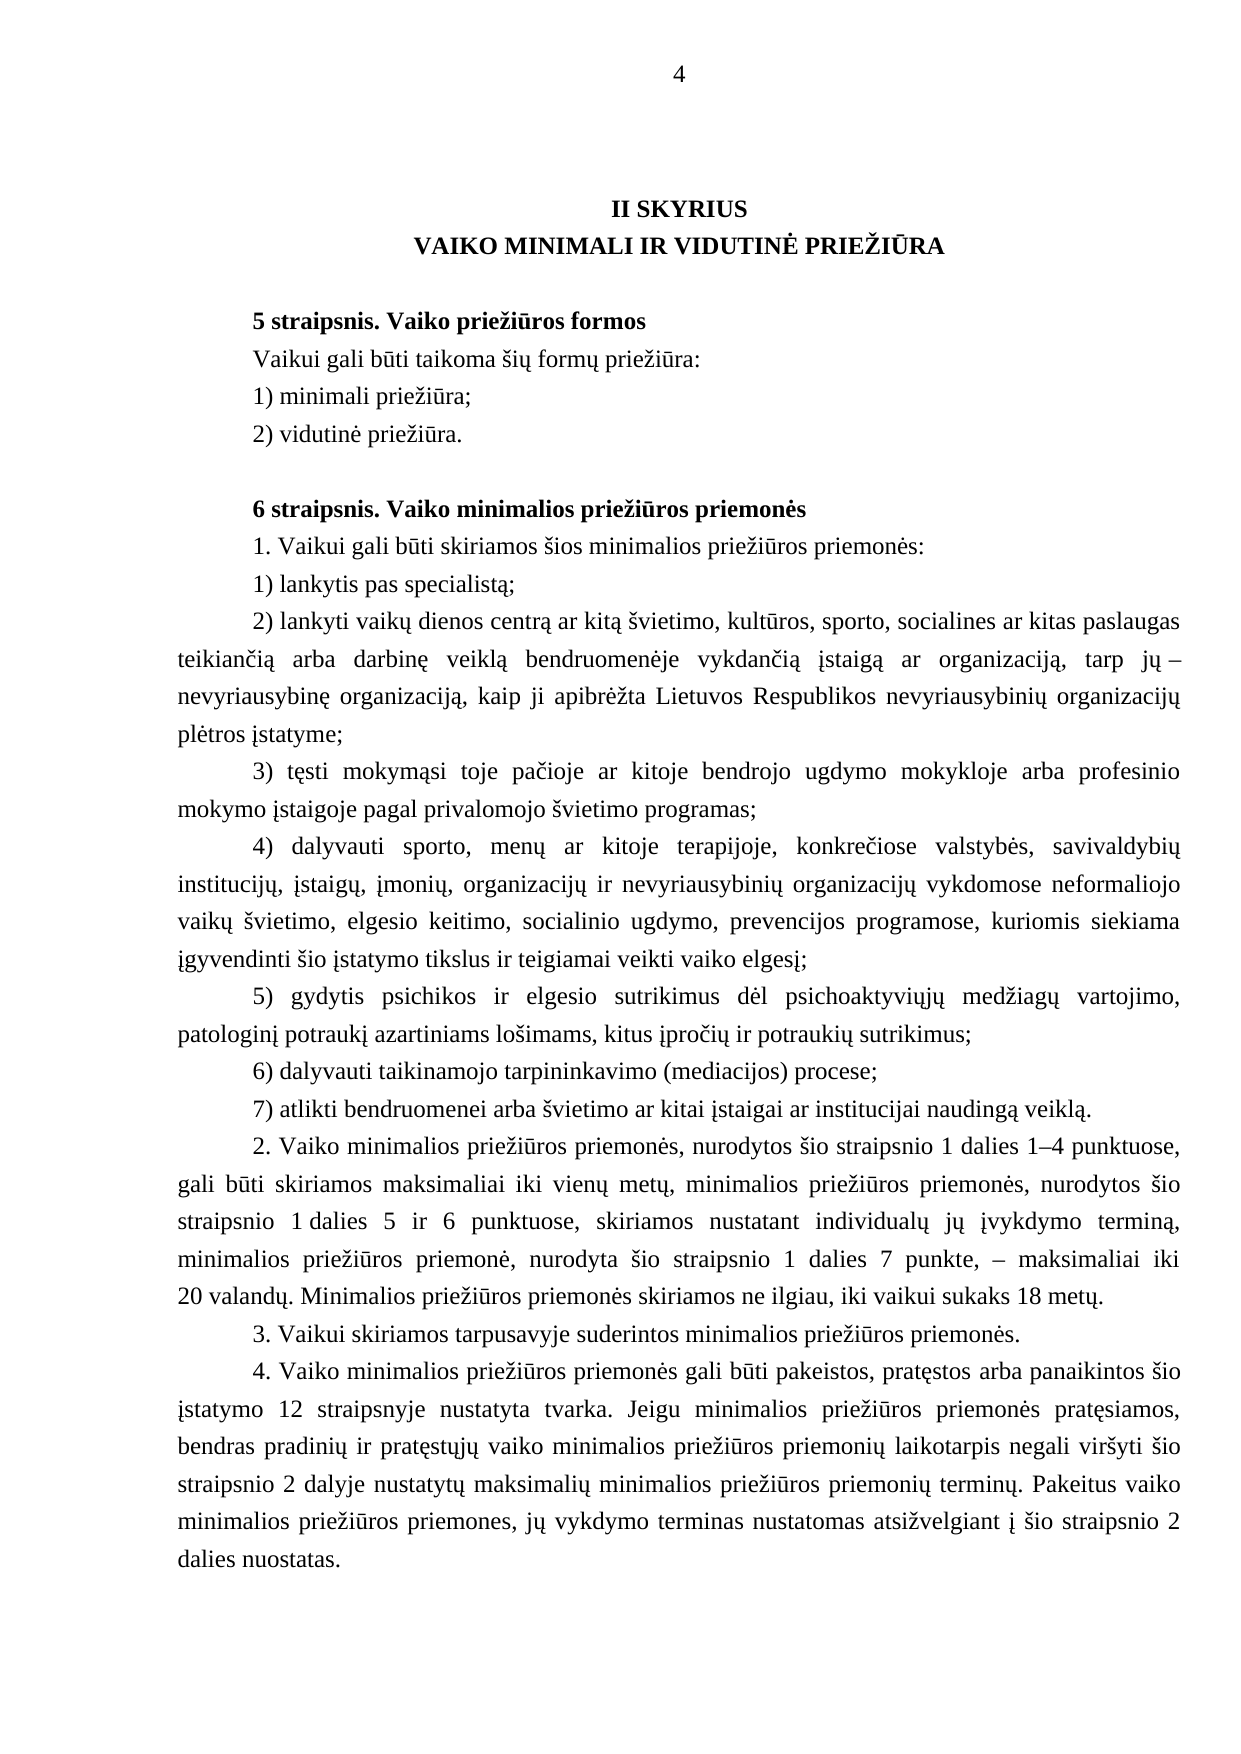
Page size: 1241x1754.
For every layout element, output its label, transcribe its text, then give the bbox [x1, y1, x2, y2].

text 6) dalyvauti taikinamojo tarpininkavimo (mediacijos) procese; [177, 1048, 1181, 1085]
text 6 straipsnis. Vaiko minimalios priežiūros priemonės [177, 485, 1181, 523]
text 2) vidutinė priežiūra. [177, 410, 1181, 448]
text 2. Vaiko minimalios priežiūros priemonės, nurodytos šio straipsnio 1 dalies 1–4 punktuose, gali būti skiriamos maksimaliai iki vienų metų, minimalios priežiūros priemonės, nurodytos šio straipsnio 1 dalies 5 ir 6 punktuose, skiriamos nustatant individualų jų įvykdymo terminą, minimalios priežiūros priemonė, nurodyta šio straipsnio 1 dalies 7 punkte, – maksimaliai iki 20 valandų. Minimalios priežiūros priemonės skiriamos ne ilgiau, iki vaikui sukaks 18 metų. [177, 1123, 1181, 1310]
text 3) tęsti mokymąsi toje pačioje ar kitoje bendrojo ugdymo mokykloje arba profesinio mokymo įstaigoje pagal privalomojo švietimo programas; [177, 748, 1181, 823]
text 2) lankyti vaikų dienos centrą ar kitą švietimo, kultūros, sporto, socialines ar kitas paslaugas teikiančią arba darbinę veiklą bendruomenėje vykdančią įstaigą ar organizaciją, tarp jų – nevyriausybinę organizaciją, kaip ji apibrėžta Lietuvos Respublikos nevyriausybinių organizacijų plėtros įstatyme; [177, 598, 1181, 748]
text 5) gydytis psichikos ir elgesio sutrikimus dėl psichoaktyviųjų medžiagų vartojimo, patologinį potraukį azartiniams lošimams, kitus įpročių ir potraukių sutrikimus; [177, 973, 1181, 1048]
text II SKYRIUS [177, 185, 1181, 223]
text 1) minimali priežiūra; [177, 373, 1181, 410]
text 1) lankytis pas specialistą; [177, 560, 1181, 598]
text 7) atlikti bendruomenei arba švietimo ar kitai įstaigai ar institucijai naudingą veiklą. [177, 1085, 1181, 1123]
text 5 straipsnis. Vaiko priežiūros formos [177, 298, 1181, 335]
text 4) dalyvauti sporto, menų ar kitoje terapijoje, konkrečiose valstybės, savivaldybių institucijų, įstaigų, įmonių, organizacijų ir nevyriausybinių organizacijų vykdomose neformaliojo vaikų švietimo, elgesio keitimo, socialinio ugdymo, prevencijos programose, kuriomis siekiama įgyvendinti šio įstatymo tikslus ir teigiamai veikti vaiko elgesį; [177, 823, 1181, 973]
text Vaikui gali būti taikoma šių formų priežiūra: [177, 335, 1181, 373]
text 4. Vaiko minimalios priežiūros priemonės gali būti pakeistos, pratęstos arba panaikintos šio įstatymo 12 straipsnyje nustatyta tvarka. Jeigu minimalios priežiūros priemonės pratęsiamos, bendras pradinių ir pratęstųjų vaiko minimalios priežiūros priemonių laikotarpis negali viršyti šio straipsnio 2 dalyje nustatytų maksimalių minimalios priežiūros priemonių terminų. Pakeitus vaiko minimalios priežiūros priemones, jų vykdymo terminas nustatomas atsižvelgiant į šio straipsnio 2 dalies nuostatas. [177, 1348, 1181, 1573]
text 3. Vaikui skiriamos tarpusavyje suderintos minimalios priežiūros priemonės. [177, 1310, 1181, 1348]
text 1. Vaikui gali būti skiriamos šios minimalios priežiūros priemonės: [177, 523, 1181, 560]
text VAIKO MINIMALI IR VIDUTINĖ PRIEŽIŪRA [177, 223, 1181, 260]
